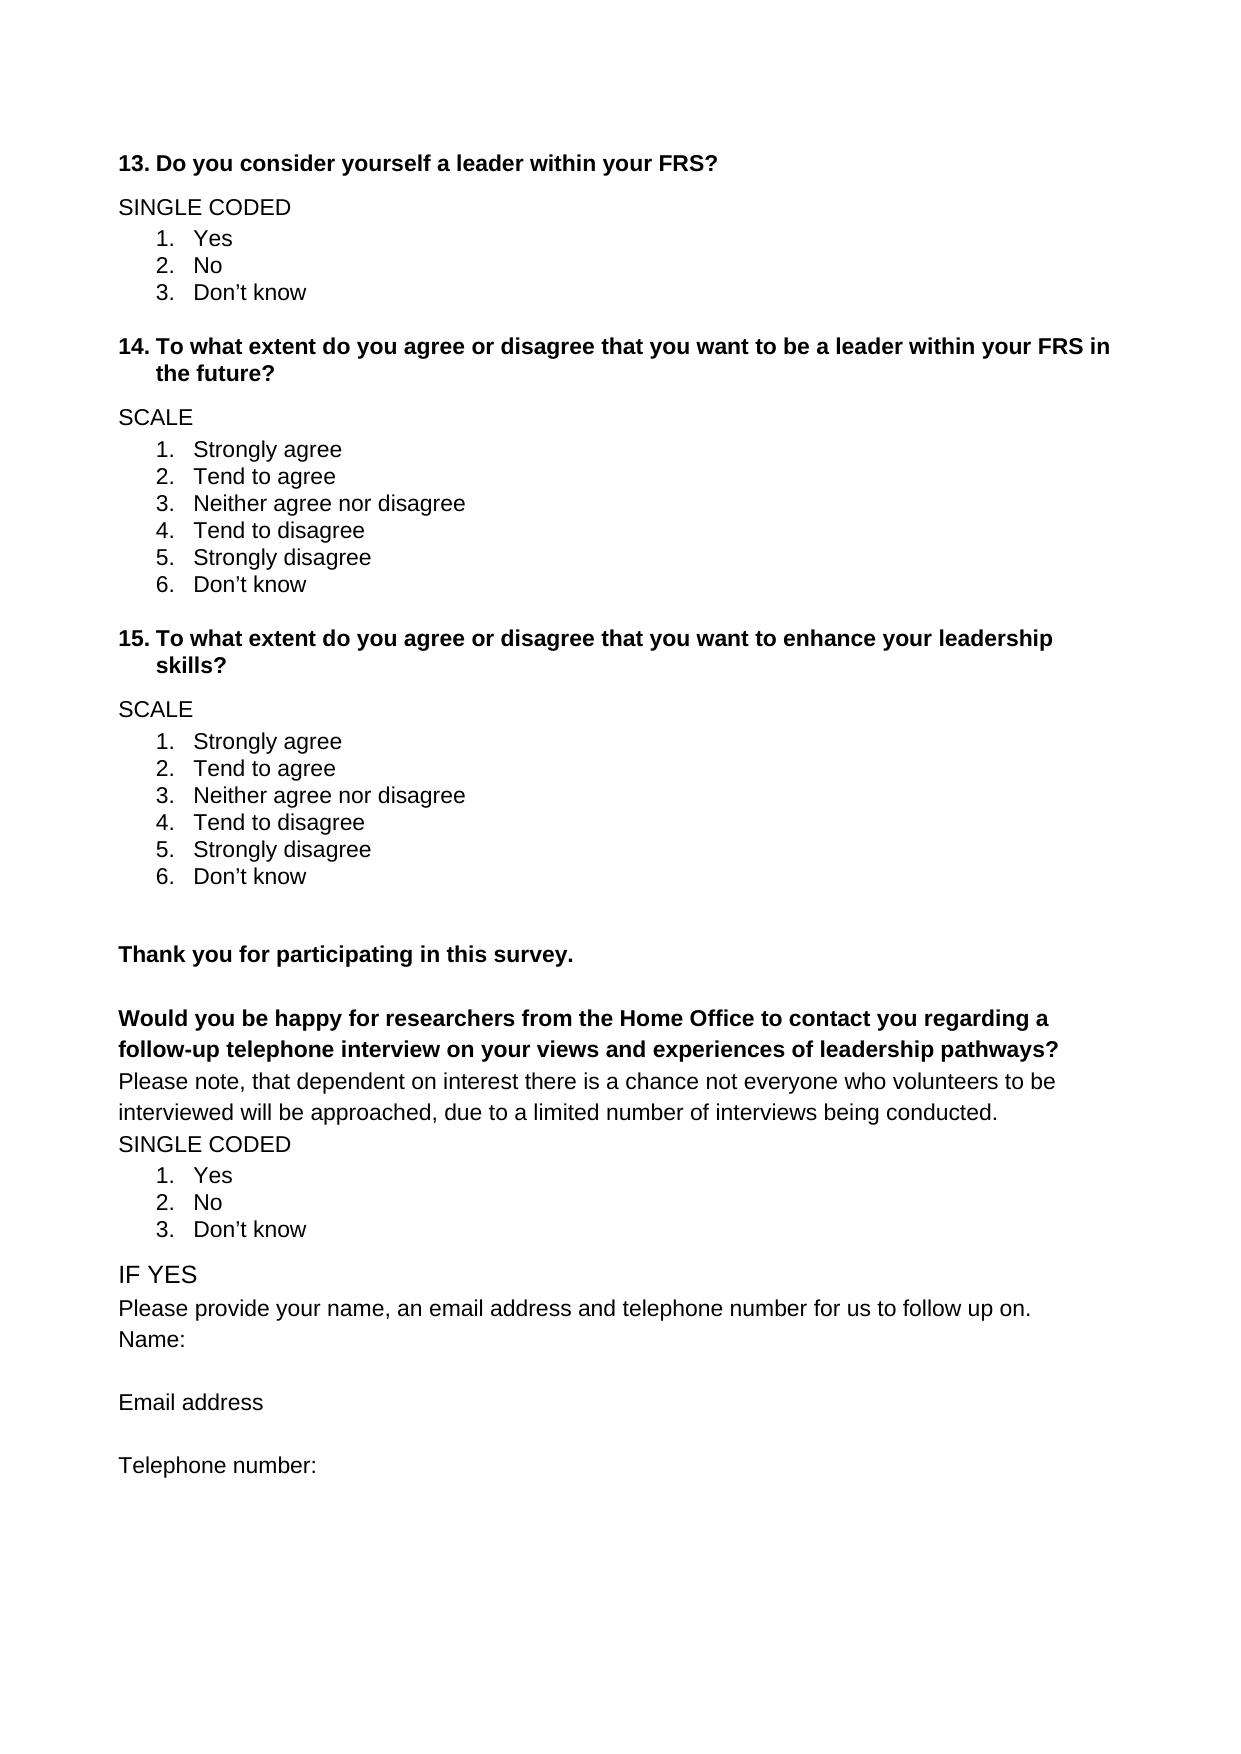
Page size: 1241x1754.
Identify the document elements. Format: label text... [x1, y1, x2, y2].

text Telephone number: [118, 1452, 1122, 1479]
list Tend to agree [156, 463, 1122, 489]
list Tend to agree [156, 755, 1122, 781]
list To what extent do you agree or disagree that you want to be a leader within your FRS in the future? [118, 333, 1122, 387]
text Name: [118, 1326, 1122, 1353]
text Thank you for participating in this survey. [118, 941, 1122, 968]
list Don’t know [156, 571, 1122, 597]
list Strongly disagree [156, 836, 1122, 862]
list Strongly agree [156, 436, 1122, 462]
list Yes [156, 1162, 1122, 1189]
list Yes [156, 225, 1122, 251]
text SINGLE CODED [118, 1131, 1122, 1157]
text SINGLE CODED [118, 193, 1122, 220]
list Don’t know [156, 863, 1122, 889]
list Strongly agree [156, 728, 1122, 754]
list Tend to disagree [156, 517, 1122, 543]
list Neither agree nor disagree [156, 490, 1122, 516]
list Don’t know [156, 1216, 1122, 1243]
text Please note, that dependent on interest there is a chance not everyone who volunteers to be interviewed will be approached, due to a limited number of interviews being conducted. [118, 1068, 1122, 1126]
list Do you consider yourself a leader within your FRS? [118, 150, 1122, 176]
list Tend to disagree [156, 809, 1122, 835]
text Please provide your name, an email address and telephone number for us to follow up on. [118, 1295, 1122, 1321]
list No [156, 1189, 1122, 1216]
text Would you be happy for researchers from the Home Office to contact you regarding a follow-up telephone interview on your views and experiences of leadership pathways? [118, 1004, 1122, 1062]
list To what extent do you agree or disagree that you want to enhance your leadership skills? [118, 625, 1122, 679]
list Strongly disagree [156, 544, 1122, 570]
list Neither agree nor disagree [156, 782, 1122, 808]
list No [156, 252, 1122, 278]
text Email address [118, 1389, 1122, 1416]
text SCALE [118, 404, 1122, 431]
text IF YES [118, 1260, 1122, 1289]
list Don’t know [156, 279, 1122, 306]
text SCALE [118, 696, 1122, 722]
